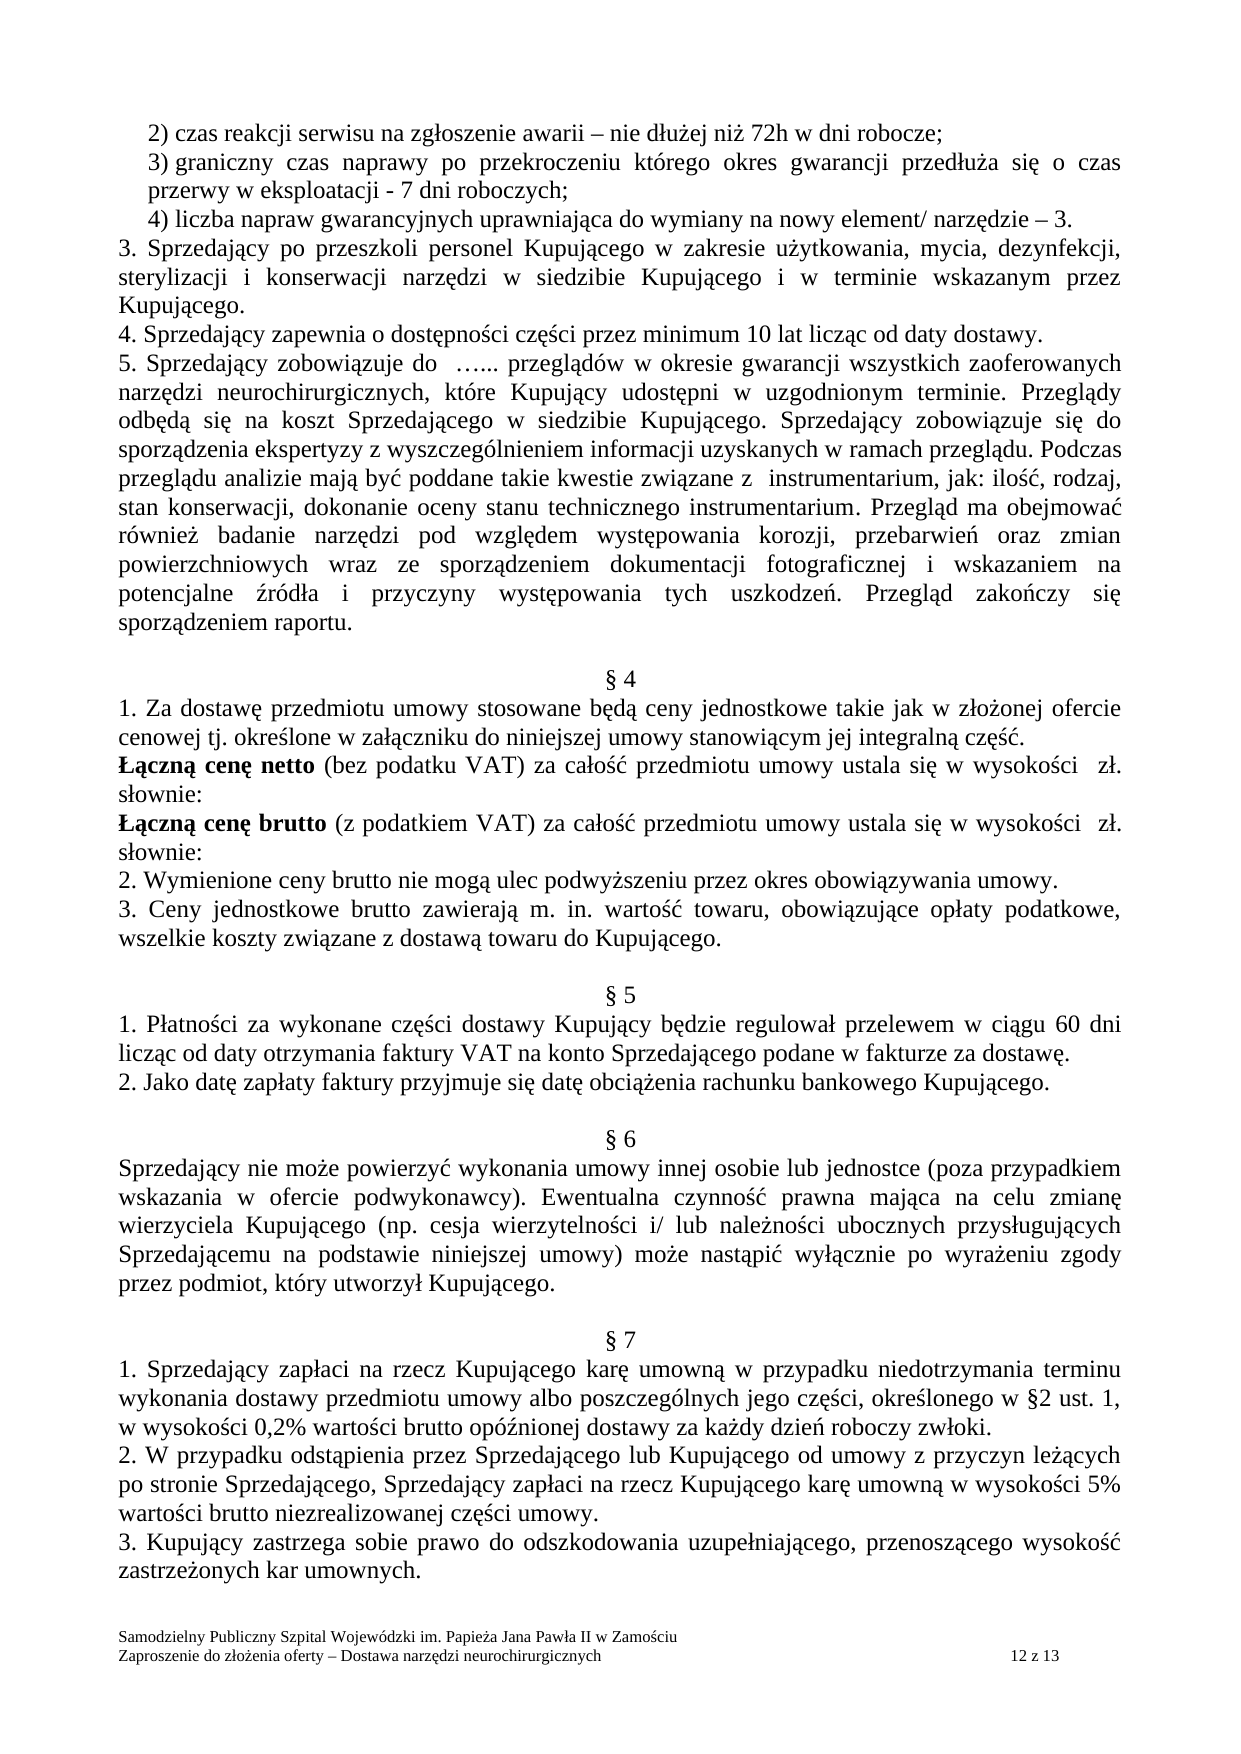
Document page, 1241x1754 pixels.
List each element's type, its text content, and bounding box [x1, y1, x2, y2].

text 3. Kupujący zastrzega sobie prawo do odszkodowania uzupełniającego, przenoszącego wysokość zastrzeżonych kar umownych. [118, 1527, 1122, 1584]
text § 5 [118, 981, 1122, 1009]
text 2. Jako datę zapłaty faktury przyjmuje się datę obciążenia rachunku bankowego Kupującego. [118, 1067, 1122, 1096]
text Łączną cenę netto (bez podatku VAT) za całość przedmiotu umowy ustala się w wysokości zł. słownie: [118, 751, 1122, 808]
text 2. W przypadku odstąpienia przez Sprzedającego lub Kupującego od umowy z przyczyn leżących po stronie Sprzedającego, Sprzedający zapłaci na rzecz Kupującego karę umowną w wysokości 5% wartości brutto niezrealizowanej części umowy. [118, 1441, 1122, 1527]
text 5. Sprzedający zobowiązuje do …... przeglądów w okresie gwarancji wszystkich zaoferowanych narzędzi neurochirurgicznych, które Kupujący udostępni w uzgodnionym terminie. Przeglądy odbędą się na koszt Sprzedającego w siedzibie Kupującego. Sprzedający zobowiązuje się do sporządzenia ekspertyzy z wyszczególnieniem informacji uzyskanych w ramach przeglądu. Podczas przeglądu analizie mają być poddane takie kwestie związane z instrumentarium, jak: ilość, rodzaj, stan konserwacji, dokonanie oceny stanu technicznego instrumentarium. Przegląd ma obejmować również badanie narzędzi pod względem występowania korozji, przebarwień oraz zmian powierzchniowych wraz ze sporządzeniem dokumentacji fotograficznej i wskazaniem na potencjalne źródła i przyczyny występowania tych uszkodzeń. Przegląd zakończy się sporządzeniem raportu. [118, 348, 1122, 636]
list liczba napraw gwarancyjnych uprawniająca do wymiany na nowy element/ narzędzie – 3. [148, 204, 1122, 233]
text § 4 [118, 664, 1122, 693]
text Łączną cenę brutto (z podatkiem VAT) za całość przedmiotu umowy ustala się w wysokości zł. słownie: [118, 808, 1122, 866]
text 1. Płatności za wykonane części dostawy Kupujący będzie regulował przelewem w ciągu 60 dni licząc od daty otrzymania faktury VAT na konto Sprzedającego podane w fakturze za dostawę. [118, 1009, 1122, 1067]
text 1. Za dostawę przedmiotu umowy stosowane będą ceny jednostkowe takie jak w złożonej ofercie cenowej tj. określone w załączniku do niniejszej umowy stanowiącym jej integralną część. [118, 693, 1122, 751]
text 2. Wymienione ceny brutto nie mogą ulec podwyższeniu przez okres obowiązywania umowy. [118, 866, 1122, 894]
text § 6 [118, 1124, 1122, 1153]
list 4. Sprzedający zapewnia o dostępności części przez minimum 10 lat licząc od daty dostawy. [118, 319, 1122, 348]
text § 7 [118, 1326, 1122, 1354]
text 1. Sprzedający zapłaci na rzecz Kupującego karę umowną w przypadku niedotrzymania terminu wykonania dostawy przedmiotu umowy albo poszczególnych jego części, określonego w §2 ust. 1, w wysokości 0,2% wartości brutto opóźnionej dostawy za każdy dzień roboczy zwłoki. [118, 1354, 1122, 1441]
text Sprzedający nie może powierzyć wykonania umowy innej osobie lub jednostce (poza przypadkiem wskazania w ofercie podwykonawcy). Ewentualna czynność prawna mająca na celu zmianę wierzyciela Kupującego (np. cesja wierzytelności i/ lub należności ubocznych przysługujących Sprzedającemu na podstawie niniejszej umowy) może nastąpić wyłącznie po wyrażeniu zgody przez podmiot, który utworzył Kupującego. [118, 1153, 1122, 1297]
text 3. Ceny jednostkowe brutto zawierają m. in. wartość towaru, obowiązujące opłaty podatkowe, wszelkie koszty związane z dostawą towaru do Kupującego. [118, 894, 1122, 952]
list graniczny czas naprawy po przekroczeniu którego okres gwarancji przedłuża się o czas przerwy w eksploatacji - 7 dni roboczych; [148, 147, 1122, 204]
list 3. Sprzedający po przeszkoli personel Kupującego w zakresie użytkowania, mycia, dezynfekcji, sterylizacji i konserwacji narzędzi w siedzibie Kupującego i w terminie wskazanym przez Kupującego. [118, 233, 1122, 319]
list czas reakcji serwisu na zgłoszenie awarii – nie dłużej niż 72h w dni robocze; [148, 118, 1122, 147]
